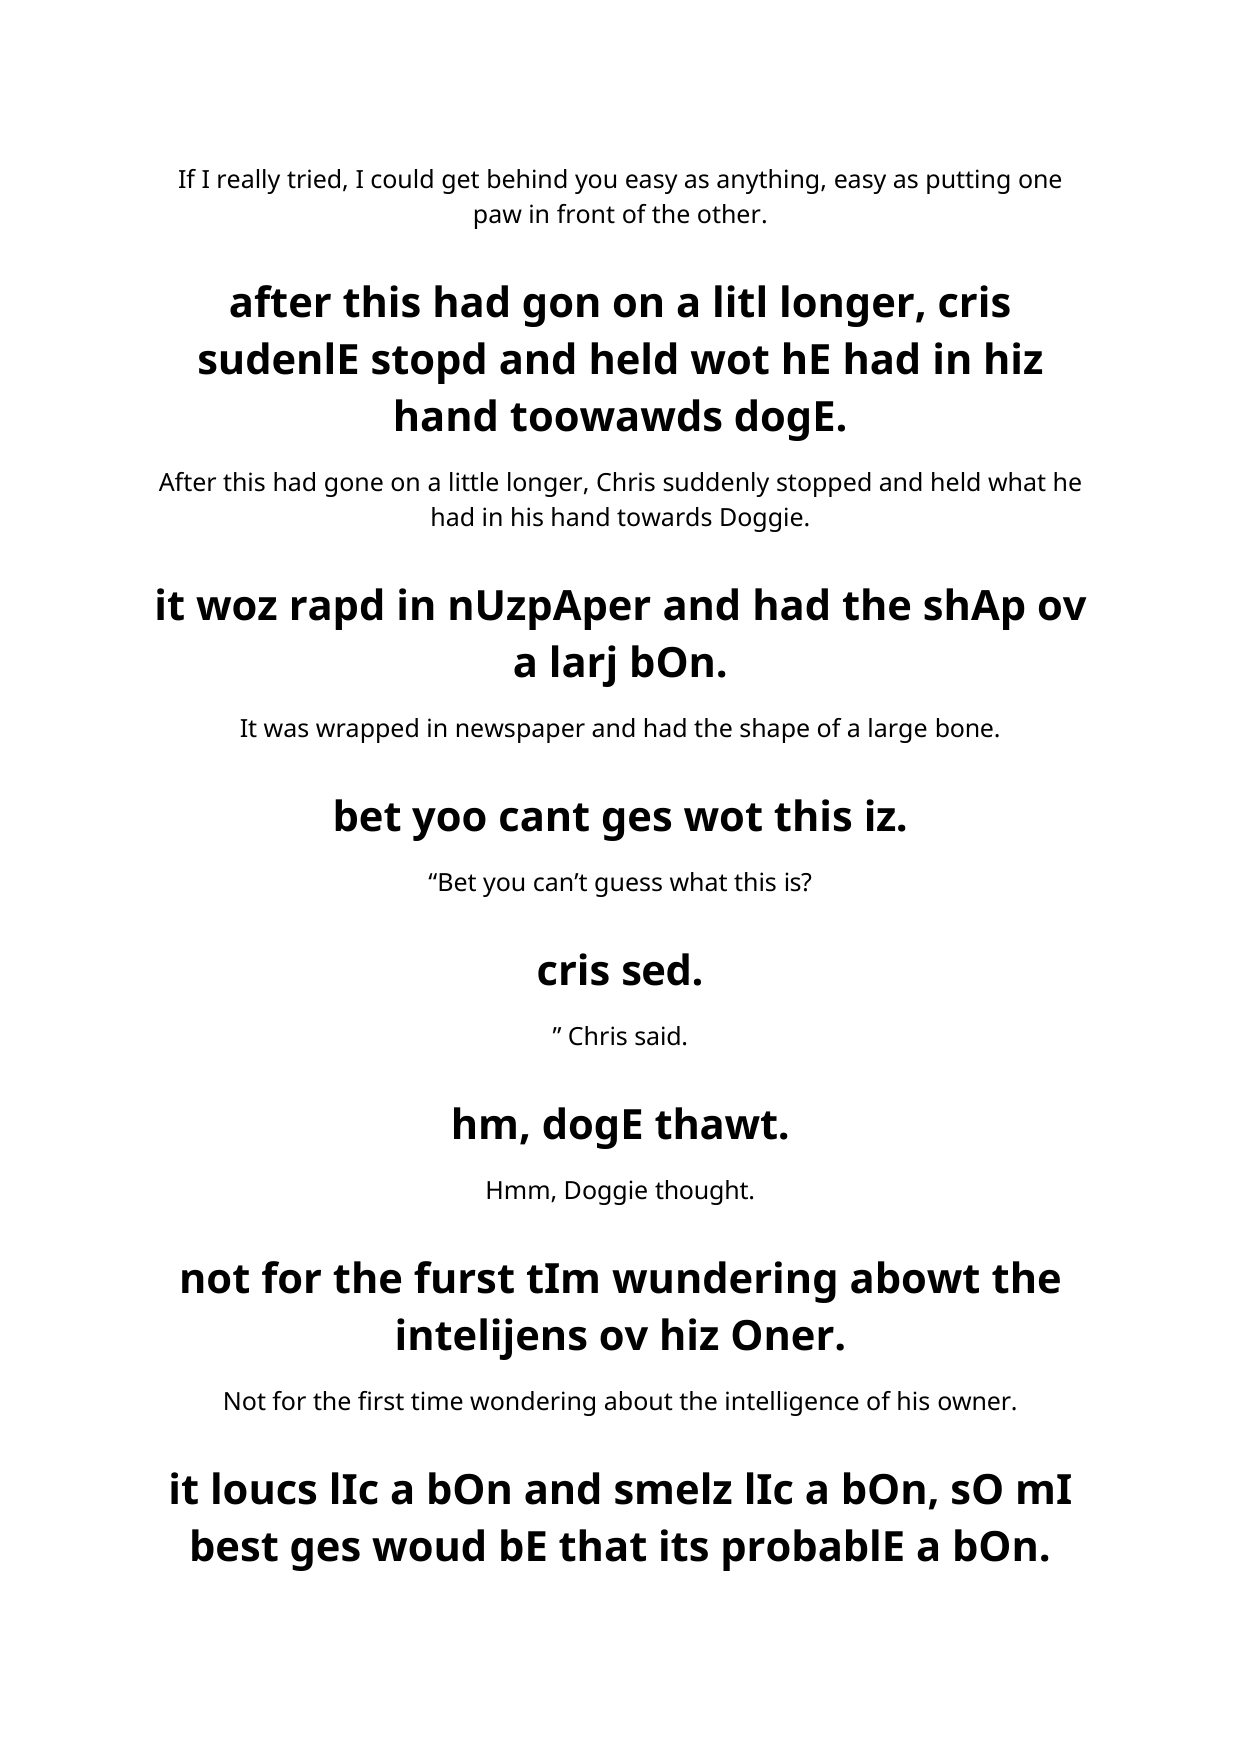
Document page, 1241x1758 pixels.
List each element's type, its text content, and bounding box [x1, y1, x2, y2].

text Hmm, Doggie thought. [133, 1173, 1107, 1207]
subtitle hm, dogE thawt. [133, 1095, 1107, 1152]
text ” Chris said. [133, 1019, 1107, 1053]
text Not for the first time wondering about the intelligence of his owner. [133, 1384, 1107, 1418]
subtitle after this had gon on a litl longer, cris sudenlE stopd and held wot hE had in hiz hand toowawds dogE. [147, 273, 1093, 443]
text After this had gone on a little longer, Chris suddenly stopped and held what he had in his hand towards Doggie. [152, 465, 1088, 534]
subtitle cris sed. [133, 941, 1107, 998]
text If I really tried, I could get behind you easy as anything, easy as putting one paw in front of the other. [152, 162, 1088, 231]
subtitle bet yoo cant ges wot this iz. [133, 787, 1107, 844]
text “Bet you can’t guess what this is? [133, 865, 1107, 899]
subtitle it woz rapd in nUzpAper and had the shAp ov a larj bOn. [153, 576, 1087, 690]
text It was wrapped in newspaper and had the shape of a large bone. [133, 711, 1107, 745]
subtitle it loucs lIc a bOn and smelz lIc a bOn, sO mI best ges woud bE that its probablE a bOn. [147, 1460, 1093, 1574]
subtitle not for the furst tIm wundering abowt the intelijens ov hiz Oner. [152, 1249, 1088, 1363]
